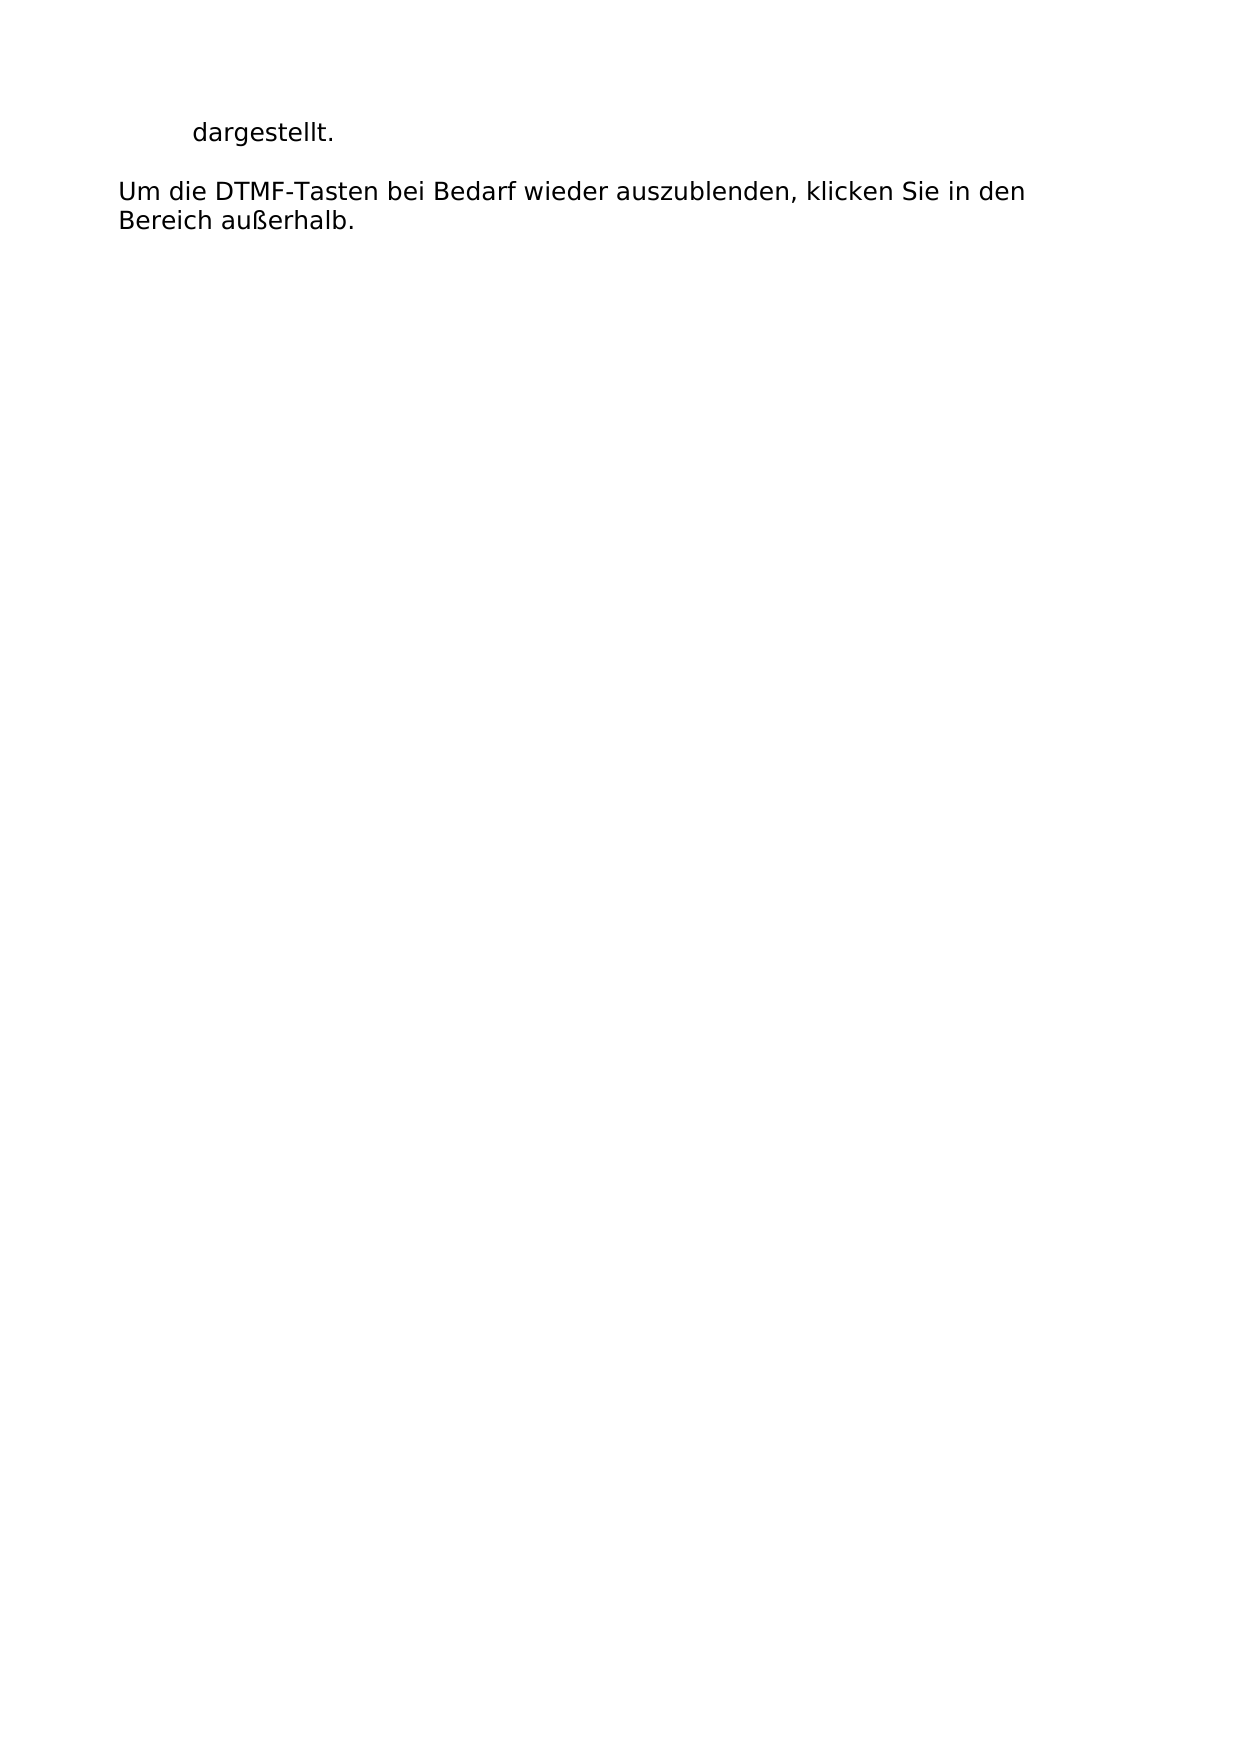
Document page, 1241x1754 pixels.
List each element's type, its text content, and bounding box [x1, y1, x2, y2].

text Um die DTMF-Tasten bei Bedarf wieder auszublenden, klicken Sie in den Bereich außerhalb. [118, 177, 1122, 235]
list dargestellt. [177, 118, 1122, 147]
